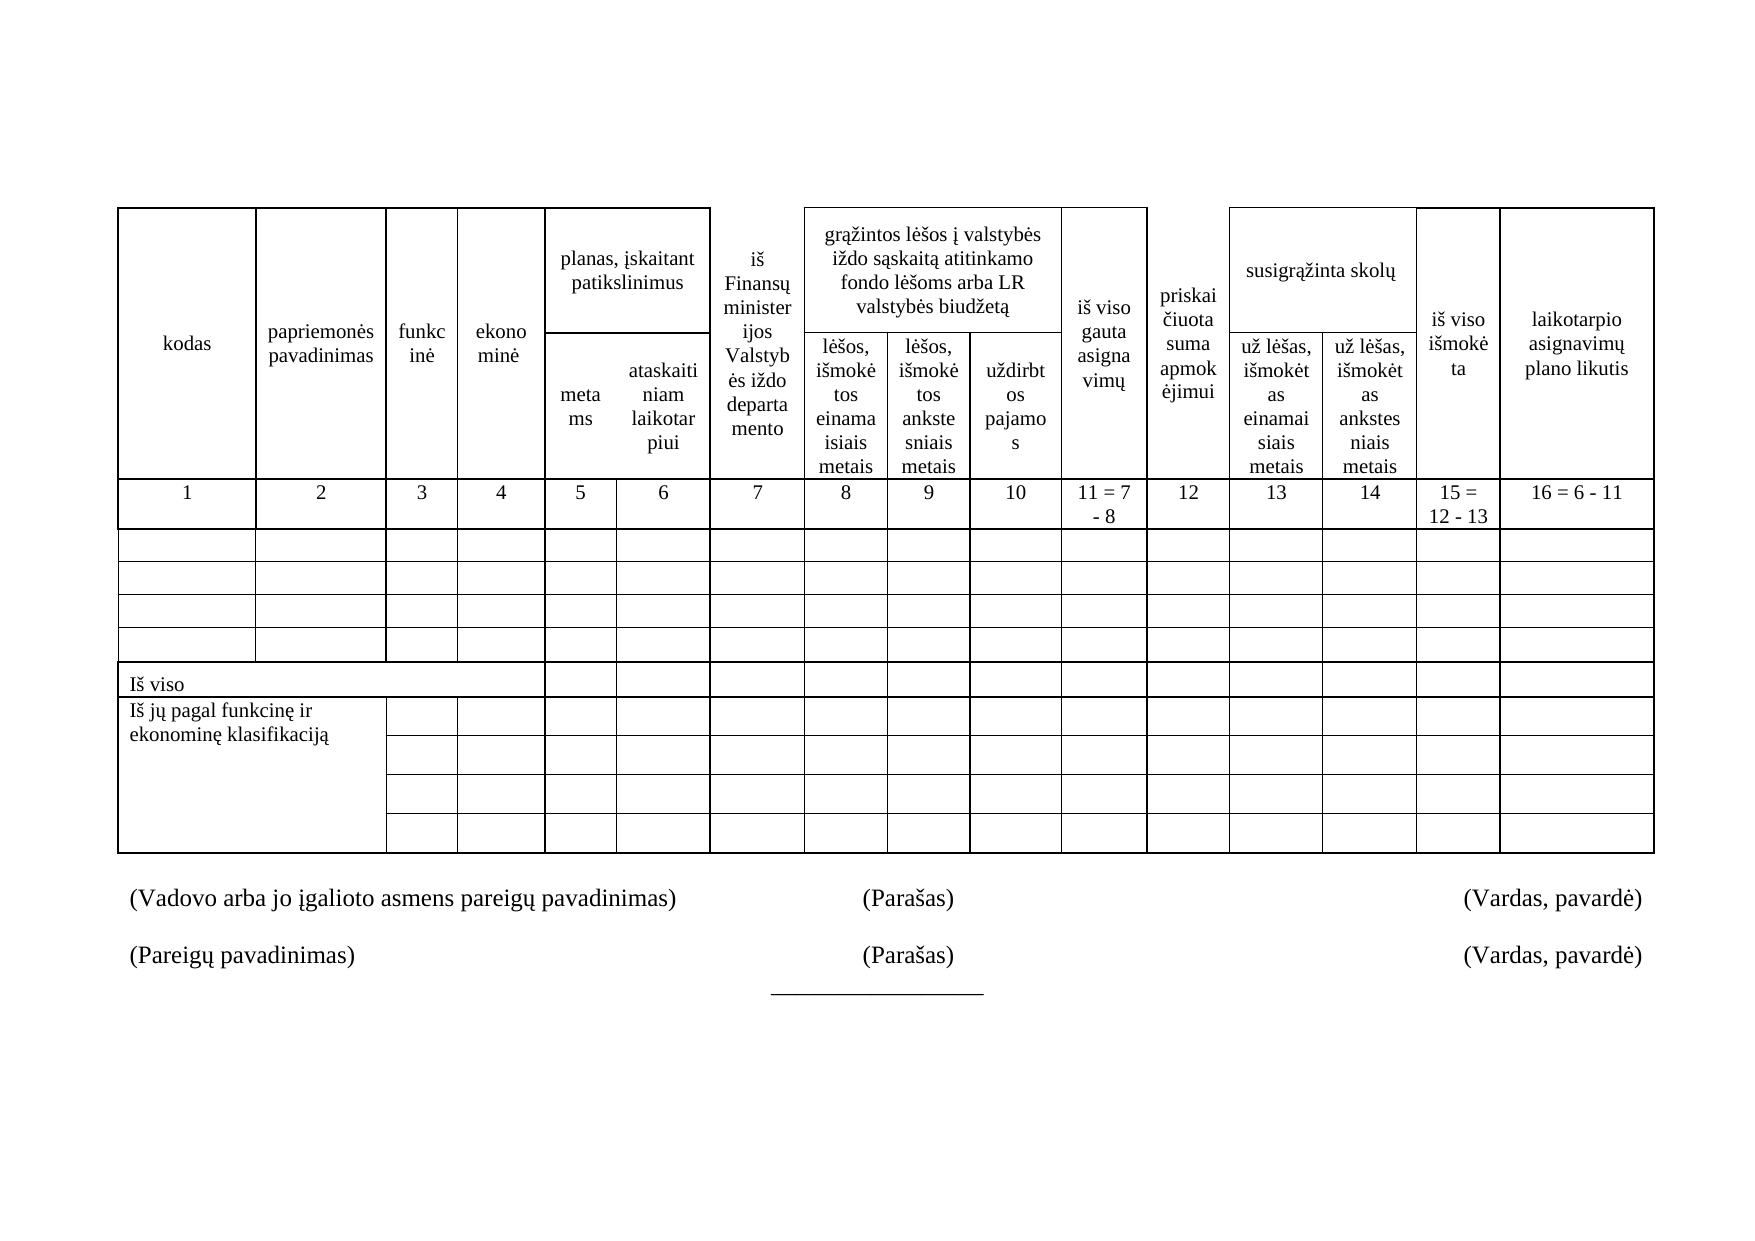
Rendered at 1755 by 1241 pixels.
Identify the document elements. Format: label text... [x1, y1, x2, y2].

table_cell [1323, 595, 1416, 627]
table_cell [458, 775, 544, 813]
table_cell 4 [458, 480, 544, 528]
table_cell [1062, 595, 1146, 627]
table_cell [617, 562, 709, 594]
table_cell [1230, 736, 1322, 774]
table_cell [1501, 775, 1653, 813]
table_cell ataskaitiniam laikotarpiui [616, 334, 709, 478]
table_cell [119, 562, 255, 594]
table_cell [971, 663, 1061, 696]
table_header (Vardas, pavardė) [1051, 940, 1653, 969]
table_cell [888, 698, 969, 734]
table_cell 12 [1148, 480, 1229, 528]
table_cell [119, 595, 255, 627]
table_header (Pareigų pavadinimas) [118, 940, 766, 969]
table_cell [711, 814, 804, 852]
table_cell [805, 698, 887, 734]
table_cell 9 [888, 480, 969, 528]
table_cell grąžintos lėšos į valstybės iždo sąskaitą atitinkamo fondo lėšoms arba LR valstybės biudžetą [805, 208, 1061, 332]
table_cell [1417, 698, 1499, 734]
table_cell priskaičiuota suma apmokėjimui [1148, 207, 1229, 478]
table_cell [888, 814, 969, 852]
table_cell metams [546, 334, 616, 478]
table_cell [458, 698, 544, 734]
table_cell [711, 736, 804, 774]
table_cell iš viso išmokėta [1417, 209, 1499, 478]
table_cell [1062, 628, 1146, 661]
table_cell 3 [387, 480, 457, 528]
table_cell [462, 663, 544, 696]
table_cell [1501, 736, 1653, 774]
table_cell [888, 775, 969, 813]
table_cell [1323, 698, 1416, 734]
table_cell [971, 595, 1061, 627]
table_header papriemonės pavadinimas [257, 209, 385, 478]
table_cell [1230, 814, 1322, 852]
table_cell už lėšas, išmokėtas ankstesniais metais [1323, 333, 1416, 478]
table_cell [1062, 814, 1146, 852]
table_cell [971, 530, 1061, 561]
table_cell [1417, 736, 1499, 774]
table_cell [1501, 595, 1653, 627]
table_cell [805, 595, 887, 627]
table_cell lėšos, išmokėtos ankstesniais metais [888, 333, 969, 478]
table_header planas, įskaitant patikslinimus [546, 209, 709, 332]
table_cell [546, 698, 616, 734]
table_cell [888, 663, 969, 696]
table_cell [546, 628, 616, 661]
table_cell [387, 595, 457, 627]
table_cell [971, 736, 1061, 774]
table_cell [1230, 628, 1322, 661]
table_cell [1230, 595, 1322, 627]
table_cell [458, 814, 544, 852]
table_cell 13 [1230, 480, 1322, 528]
table_cell [1148, 562, 1229, 594]
table_cell [387, 814, 457, 852]
text _________________ [118, 969, 1636, 998]
table_cell 14 [1323, 480, 1416, 528]
table_cell [1417, 775, 1499, 813]
table_cell [888, 628, 969, 661]
table_cell [458, 628, 544, 661]
table_cell [458, 562, 544, 594]
table_cell [1501, 562, 1653, 594]
table_cell [1417, 663, 1499, 696]
table_header (Parašas) [766, 883, 1051, 911]
table_cell 6 [617, 480, 709, 528]
table_cell Iš viso [119, 663, 256, 696]
table_cell [1323, 628, 1416, 661]
table_header (Parašas) [766, 940, 1051, 969]
table_header (Vardas, pavardė) [1051, 883, 1653, 911]
table_cell [617, 663, 709, 696]
table_cell [1062, 530, 1146, 561]
table_cell [711, 698, 804, 734]
table_cell [617, 698, 709, 734]
table_cell lėšos, išmokėtos einamaisiais metais [805, 333, 887, 478]
table_cell [1062, 663, 1146, 696]
table_header kodas [119, 209, 255, 478]
table_cell susigrąžinta skolų [1230, 208, 1416, 332]
table_cell funkcinė [387, 209, 457, 478]
table_cell [805, 663, 887, 696]
table_cell [1148, 595, 1229, 627]
table_cell 2 [257, 480, 385, 528]
table_cell [1323, 530, 1416, 561]
table_cell [617, 595, 709, 627]
table_cell [1230, 775, 1322, 813]
table_cell [546, 736, 616, 774]
table_cell [1148, 814, 1229, 852]
table_cell [1323, 663, 1416, 696]
table_cell [888, 530, 969, 561]
table_cell [888, 562, 969, 594]
table_cell [387, 530, 457, 561]
table_cell [805, 530, 887, 561]
table_cell [1062, 698, 1146, 734]
table_cell [711, 562, 804, 594]
table_cell [711, 628, 804, 661]
table_cell [617, 775, 709, 813]
table_cell [971, 562, 1061, 594]
table_cell [711, 775, 804, 813]
table_cell [888, 595, 969, 627]
table_cell [1501, 628, 1653, 661]
table_cell [1148, 628, 1229, 661]
table_cell [386, 663, 462, 696]
table_cell [1323, 775, 1416, 813]
table_cell [1230, 698, 1322, 734]
table_cell [360, 698, 386, 852]
table_cell [1417, 530, 1499, 561]
table_cell [711, 663, 804, 696]
table_cell [1148, 775, 1229, 813]
table_cell už lėšas, išmokėtas einamaisiais metais [1230, 333, 1322, 478]
table_cell iš Finansų ministerijos Valstybės iždo departamento [711, 207, 804, 478]
table_cell [458, 736, 544, 774]
table_cell [546, 595, 616, 627]
table_cell [458, 595, 544, 627]
table_cell [546, 530, 616, 561]
table_cell [1230, 530, 1322, 561]
table_cell [971, 814, 1061, 852]
table_cell [1417, 628, 1499, 661]
table_cell 11 = 7 - 8 [1062, 480, 1146, 528]
table_cell [1501, 530, 1653, 561]
table_cell [1148, 663, 1229, 696]
table_cell [546, 663, 616, 696]
table_cell [256, 628, 385, 661]
table_cell [256, 595, 385, 627]
table_cell [1230, 562, 1322, 594]
table_cell ekonominė [458, 209, 544, 478]
table_cell [1148, 736, 1229, 774]
table_cell [1148, 530, 1229, 561]
table_cell Iš jų pagal funkcinę ir ekonominę klasifikaciją [119, 698, 359, 852]
table_cell [256, 562, 385, 594]
table_cell 16 = 6 - 11 [1501, 480, 1653, 528]
table_cell 10 [971, 480, 1061, 528]
table_cell [1323, 814, 1416, 852]
table_cell [256, 530, 385, 561]
table_cell [711, 595, 804, 627]
table_cell [387, 736, 457, 774]
table_cell [971, 698, 1061, 734]
table_cell [119, 628, 255, 661]
table_cell 1 [119, 480, 255, 528]
table_header laikotarpio asignavimų plano likutis [1501, 209, 1653, 478]
table_cell [119, 530, 255, 561]
table_cell [1501, 698, 1653, 734]
table_cell [805, 775, 887, 813]
table_cell 7 [711, 480, 804, 528]
table_cell [1417, 595, 1499, 627]
table_cell [1501, 814, 1653, 852]
table_cell [546, 775, 616, 813]
table_cell [617, 530, 709, 561]
table_cell [1148, 698, 1229, 734]
table_cell [617, 628, 709, 661]
table_cell [1323, 736, 1416, 774]
table_cell [1230, 663, 1322, 696]
table_cell [1501, 663, 1653, 696]
table_cell 15 = 12 - 13 [1417, 480, 1499, 528]
table_cell [1417, 562, 1499, 594]
table_cell [546, 562, 616, 594]
table_cell [387, 628, 457, 661]
table_header (Vadovo arba jo įgalioto asmens pareigų pavadinimas) [118, 883, 766, 911]
table_cell [546, 814, 616, 852]
table_cell [888, 736, 969, 774]
table_cell 8 [805, 480, 887, 528]
table_cell [387, 698, 457, 734]
table_cell [711, 530, 804, 561]
table_cell [617, 814, 709, 852]
table_cell [458, 530, 544, 561]
table_cell [256, 663, 386, 696]
table_cell [805, 628, 887, 661]
table_cell [1062, 775, 1146, 813]
table_cell [805, 736, 887, 774]
table_cell [971, 628, 1061, 661]
table_cell [617, 736, 709, 774]
table_cell [387, 775, 457, 813]
table_cell [805, 814, 887, 852]
table_cell [1062, 562, 1146, 594]
table_cell [387, 562, 457, 594]
table_cell [1323, 562, 1416, 594]
table_cell 5 [546, 480, 616, 528]
table_cell iš viso gauta asignavimų [1062, 208, 1146, 478]
table_cell uždirbtos pajamos [971, 333, 1061, 478]
table_cell [1062, 736, 1146, 774]
table_cell [805, 562, 887, 594]
table_cell [971, 775, 1061, 813]
table_cell [1417, 814, 1499, 852]
